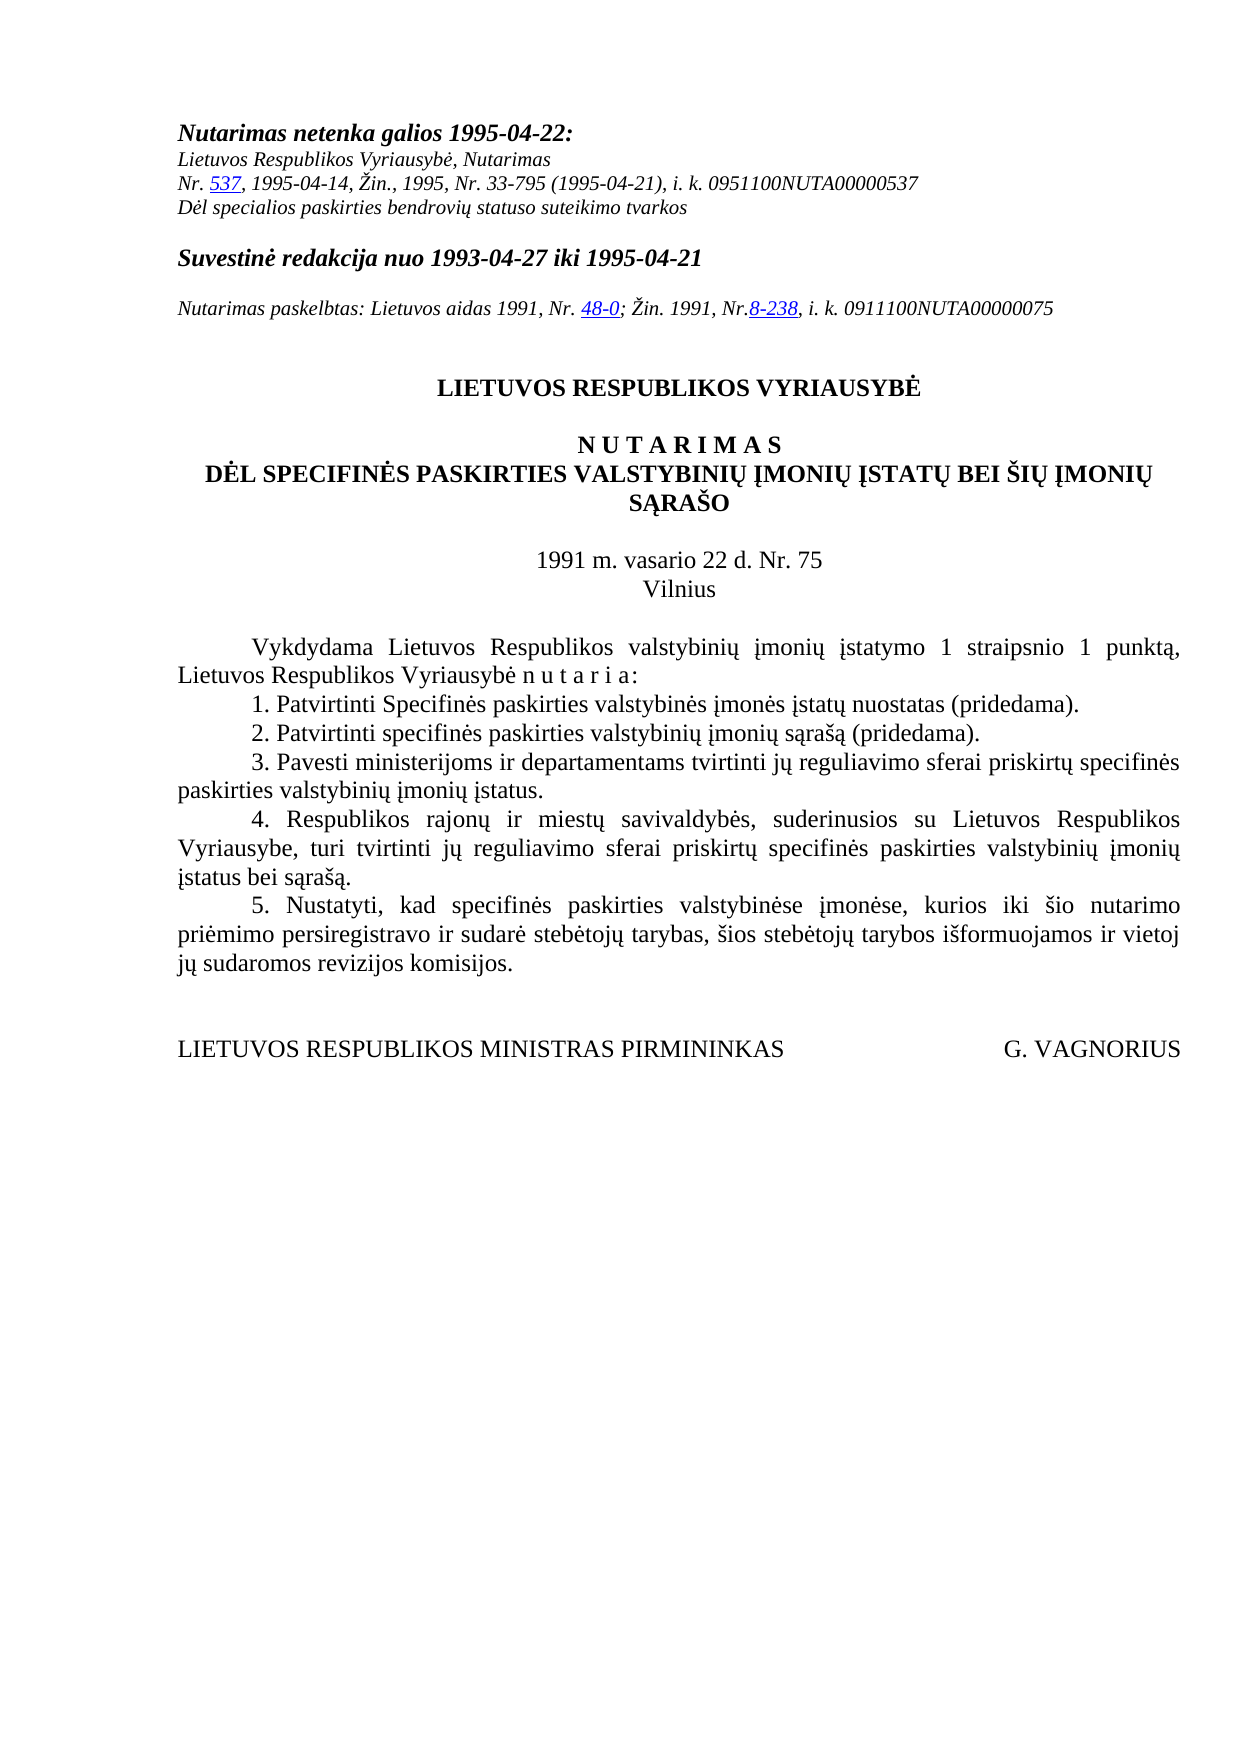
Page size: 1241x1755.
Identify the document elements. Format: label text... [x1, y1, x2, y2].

text 2. Patvirtinti specifinės paskirties valstybinių įmonių sąrašą (pridedama). [177, 718, 1181, 747]
text Lietuvos Respublikos Vyriausybė, Nutarimas [177, 147, 1181, 171]
text 4. Respublikos rajonų ir miestų savivaldybės, suderinusios su Lietuvos Respublikos Vyriausybe, turi tvirtinti jų reguliavimo sferai priskirtų specifinės paskirties valstybinių įmonių įstatus bei sąrašą. [177, 804, 1181, 890]
text LIETUVOS RESPUBLIKOS VYRIAUSYBĖ [177, 373, 1181, 402]
text Nutarimas netenka galios 1995-04-22: [177, 118, 1181, 147]
text 3. Pavesti ministerijoms ir departamentams tvirtinti jų reguliavimo sferai priskirtų specifinės paskirties valstybinių įmonių įstatus. [177, 747, 1181, 804]
text 5. Nustatyti, kad specifinės paskirties valstybinėse įmonėse, kurios iki šio nutarimo priėmimo persiregistravo ir sudarė stebėtojų tarybas, šios stebėtojų tarybos išformuojamos ir vietoj jų sudaromos revizijos komisijos. [177, 890, 1181, 977]
text Suvestinė redakcija nuo 1993-04-27 iki 1995-04-21 [177, 243, 1181, 272]
text DĖL SPECIFINĖS PASKIRTIES VALSTYBINIŲ ĮMONIŲ ĮSTATŲ BEI ŠIŲ ĮMONIŲ SĄRAŠO [177, 459, 1181, 517]
text LIETUVOS RESPUBLIKOS MINISTRAS PIRMININKAS G. VAGNORIUS [177, 1034, 1181, 1063]
text Vykdydama Lietuvos Respublikos valstybinių įmonių įstatymo 1 straipsnio 1 punktą, Lietuvos Respublikos Vyriausybė nutaria: [177, 632, 1181, 689]
text Dėl specialios paskirties bendrovių statuso suteikimo tvarkos [177, 195, 1181, 219]
text Nutarimas paskelbtas: Lietuvos aidas 1991, Nr. 48-0; Žin. 1991, Nr.8-238, i. k. 0911100NUTA00000075 [177, 296, 1181, 320]
text N U T A R I M A S [177, 430, 1181, 459]
text 1. Patvirtinti Specifinės paskirties valstybinės įmonės įstatų nuostatas (pridedama). [177, 689, 1181, 718]
text 1991 m. vasario 22 d. Nr. 75 [177, 545, 1181, 574]
text Nr. 537, 1995-04-14, Žin., 1995, Nr. 33-795 (1995-04-21), i. k. 0951100NUTA00000537 [177, 171, 1181, 195]
text Vilnius [177, 574, 1181, 603]
